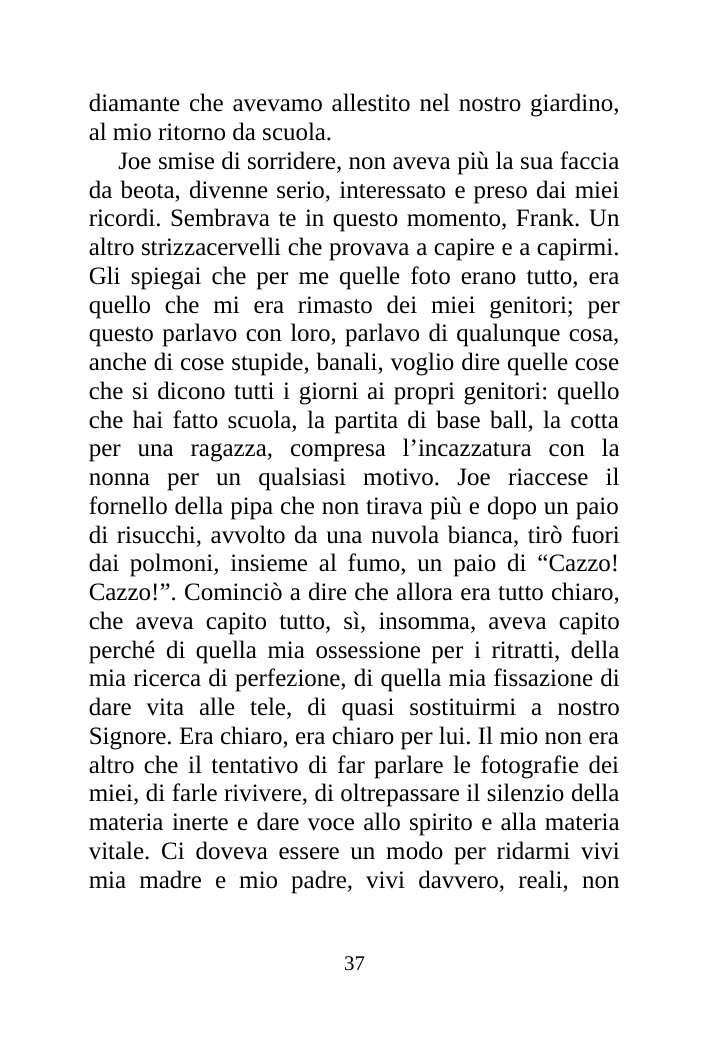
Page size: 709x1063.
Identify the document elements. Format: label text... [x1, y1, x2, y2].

text Joe smise di sorridere, non aveva più la sua faccia da beota, divenne serio, interessato e preso dai miei ricordi. Sembrava te in questo momento, Frank. Un altro strizzacervelli che provava a capire e a capirmi. Gli spiegai che per me quelle foto erano tutto, era quello che mi era rimasto dei miei genitori; per questo parlavo con loro, parlavo di qualunque cosa, anche di cose stupide, banali, voglio dire quelle cose che si dicono tutti i giorni ai propri genitori: quello che hai fatto scuola, la partita di base ball, la cotta per una ragazza, compresa l’incazzatura con la nonna per un qualsiasi motivo. Joe riaccese il fornello della pipa che non tirava più e dopo un paio di risucchi, avvolto da una nuvola bianca, tirò fuori dai polmoni, insieme al fumo, un paio di “Cazzo! Cazzo!”. Cominciò a dire che allora era tutto chiaro, che aveva capito tutto, sì, insomma, aveva capito perché di quella mia ossessione per i ritratti, della mia ricerca di perfezione, di quella mia fissazione di dare vita alle tele, di quasi sostituirmi a nostro Signore. Era chiaro, era chiaro per lui. Il mio non era altro che il tentativo di far parlare le fotografie dei miei, di farle rivivere, di oltrepassare il silenzio della materia inerte e dare voce allo spirito e alla materia vitale. Ci doveva essere un modo per ridarmi vivi mia madre e mio padre, vivi davvero, reali, non [88, 146, 620, 893]
text diamante che avevamo allestito nel nostro giardino, al mio ritorno da scuola. [88, 88, 620, 146]
